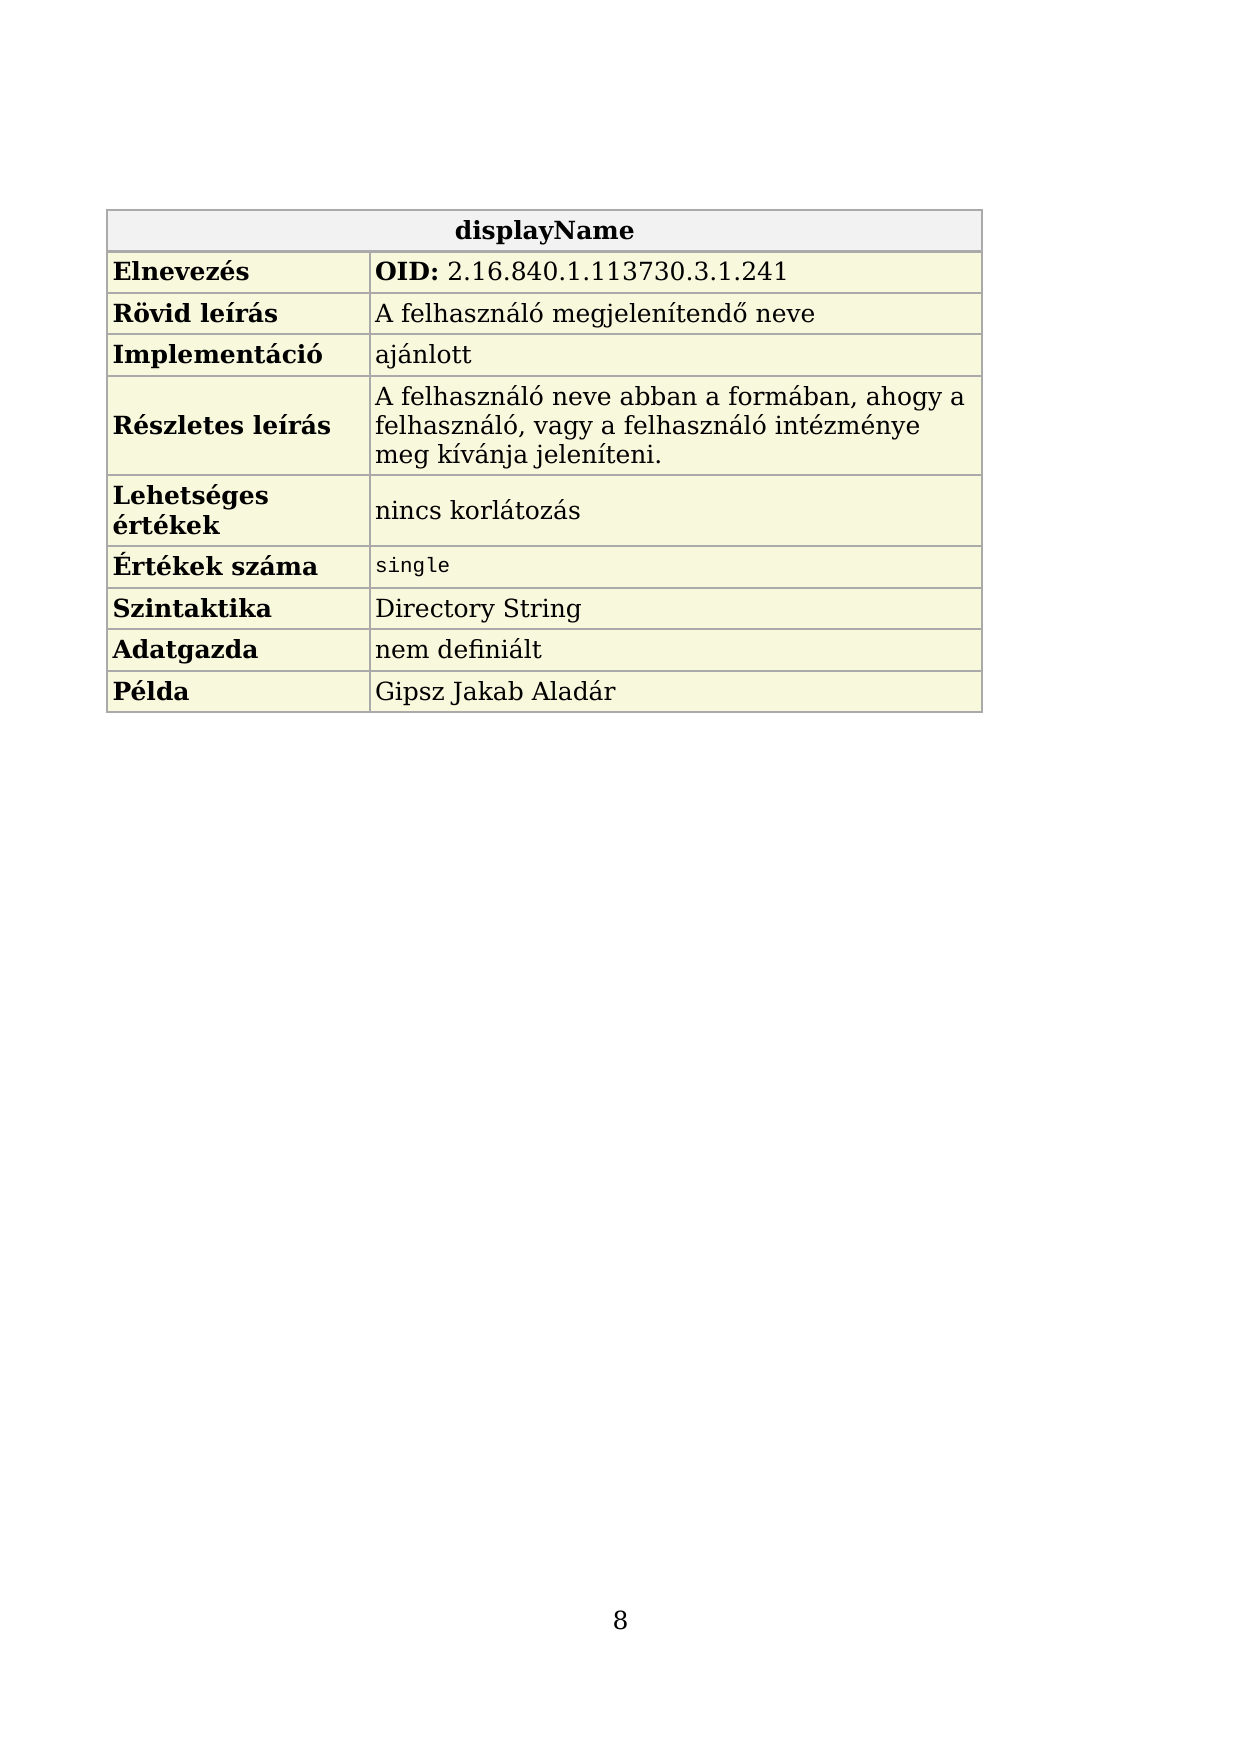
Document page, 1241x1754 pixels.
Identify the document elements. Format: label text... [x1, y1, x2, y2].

table_cell OID: 2.16.840.1.113730.3.1.241 [371, 253, 981, 292]
table_cell Szintaktika [108, 589, 369, 628]
table_cell Adatgazda [108, 630, 369, 669]
table_cell Lehetséges értékek [108, 476, 369, 545]
table_cell Elnevezés [108, 253, 369, 292]
table_cell Értékek száma [108, 547, 369, 587]
table_cell Gipsz Jakab Aladár [371, 672, 981, 711]
table_cell Részletes leírás [108, 377, 369, 474]
table_cell Directory String [371, 589, 981, 628]
table_cell A felhasználó neve abban a formában, ahogy a felhasználó, vagy a felhasználó intézménye meg kívánja jeleníteni. [371, 377, 981, 474]
table_cell A felhasználó megjelenítendő neve [371, 294, 981, 333]
table_cell Implementáció [108, 335, 369, 375]
table_cell Példa [108, 672, 369, 711]
table_header displayName [108, 211, 981, 250]
table_cell single [371, 547, 981, 587]
table_cell Rövid leírás [108, 294, 369, 333]
table_cell ajánlott [371, 335, 981, 375]
table_cell nem definiált [371, 630, 981, 669]
table_cell nincs korlátozás [371, 476, 981, 545]
